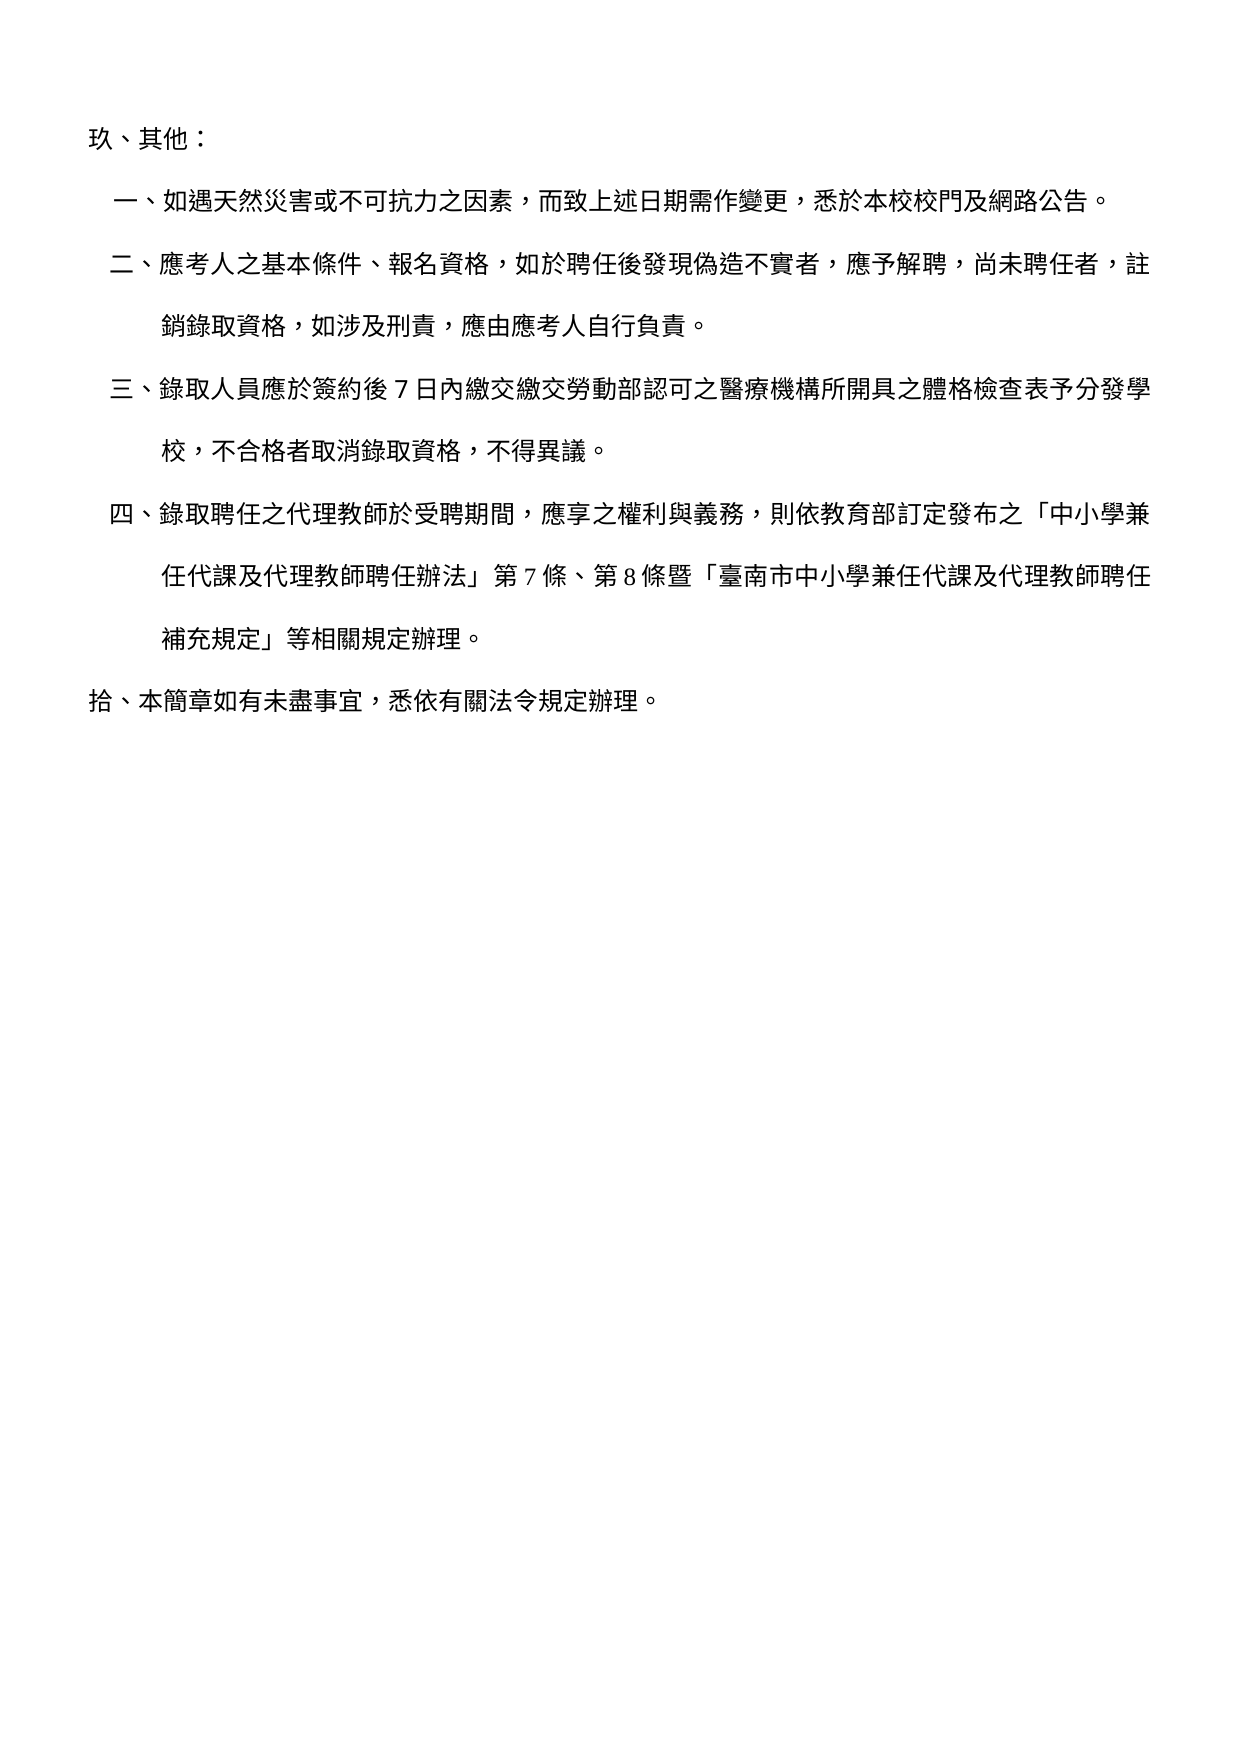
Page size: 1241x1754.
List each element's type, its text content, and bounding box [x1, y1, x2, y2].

text 三、錄取人員應於簽約後7日內繳交繳交勞動部認可之醫療機構所開具之體格檢查表予分發學校，不合格者取消錄取資格，不得異議。 [109, 346, 1152, 471]
text 四、錄取聘任之代理教師於受聘期間，應享之權利與義務，則依教育部訂定發布之「中小學兼任代課及代理教師聘任辦法」第7條、第8條暨「臺南市中小學兼任代課及代理教師聘任補充規定」等相關規定辦理。 [109, 471, 1152, 658]
text 一、如遇天然災害或不可抗力之因素，而致上述日期需作變更，悉於本校校門及網路公告。 [89, 158, 1152, 221]
text 拾、本簡章如有未盡事宜，悉依有關法令規定辦理。 [89, 658, 1152, 721]
text 二、應考人之基本條件、報名資格，如於聘任後發現偽造不實者，應予解聘，尚未聘任者，註銷錄取資格，如涉及刑責，應由應考人自行負責。 [109, 221, 1152, 346]
list 玖、其他： [89, 96, 1152, 158]
